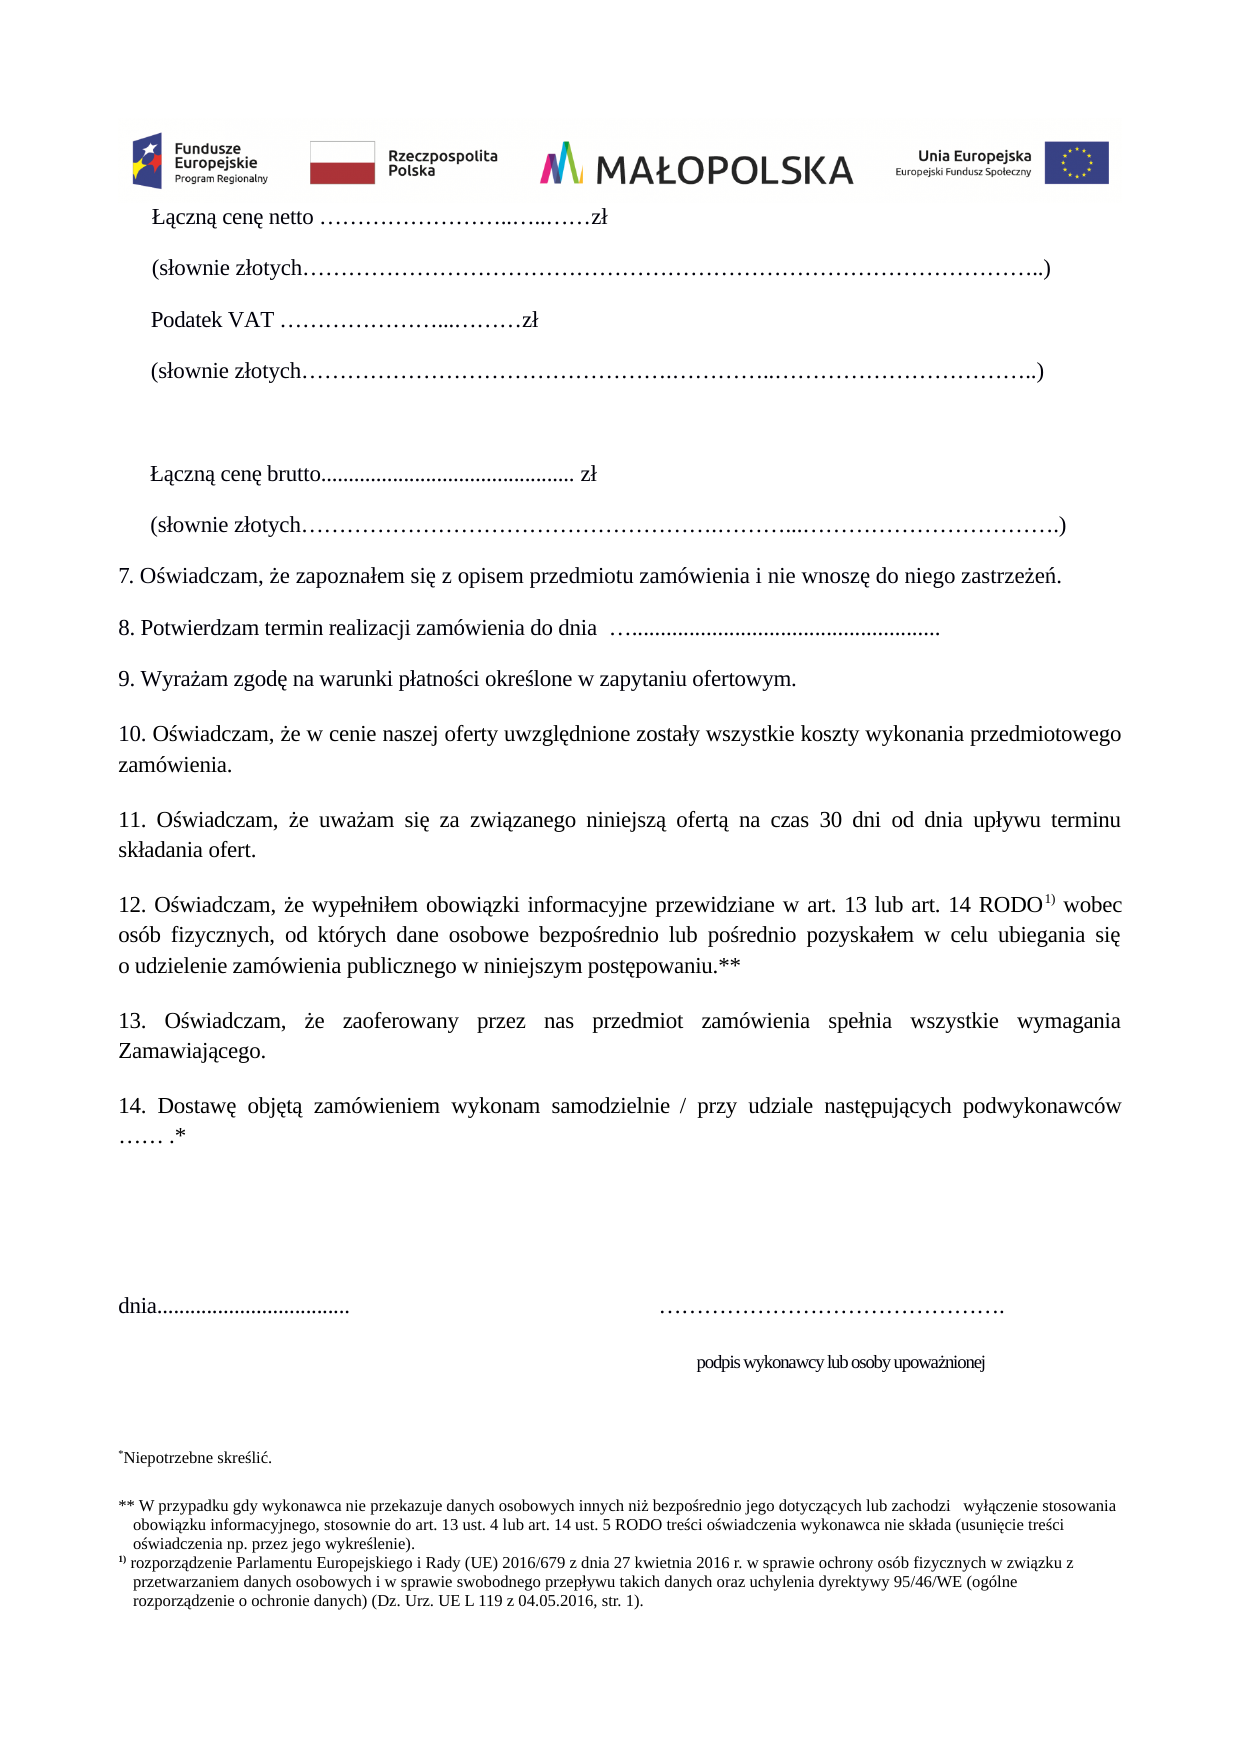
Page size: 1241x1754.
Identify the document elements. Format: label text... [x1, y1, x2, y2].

text 8. Potwierdzam termin realizacji zamówienia do dnia …...................................................... [118, 614, 1122, 640]
text podpis wykonawcy lub osoby upoważnionej [118, 1347, 1240, 1374]
text 12. Oświadczam, że wypełniłem obowiązki informacyjne przewidziane w art. 13 lub art. 14 RODO1) wobec osób fizycznych, od których dane osobowe bezpośrednio lub pośrednio pozyskałem w celu ubiegania się o udzielenie zamówienia publicznego w niniejszym postępowaniu.** [118, 891, 1122, 978]
text 9. Wyrażam zgodę na warunki płatności określone w zapytaniu ofertowym. [118, 665, 1122, 692]
text Łączną cenę netto ……………………..…..……zł [152, 203, 1122, 229]
picture [118, 118, 1123, 203]
list *Niepotrzebne skreślić. [118, 1447, 1122, 1467]
text 14. Dostawę objętą zamówieniem wykonam samodzielnie / przy udziale następujących podwykonawców …… .* [118, 1092, 1122, 1149]
text 11. Oświadczam, że uważam się za związanego niniejszą ofertą na czas 30 dni od dnia upływu terminu składania ofert. [118, 806, 1122, 862]
text dnia................................... ………………………………………. [118, 1292, 1240, 1318]
text Podatek VAT …………………...………zł [151, 306, 1122, 332]
text 7. Oświadczam, że zapoznałem się z opisem przedmiotu zamówienia i nie wnoszę do niego zastrzeżeń. [118, 562, 1122, 589]
list 1) rozporządzenie Parlamentu Europejskiego i Rady (UE) 2016/679 z dnia 27 kwietnia 2016 r. w sprawie ochrony osób fizycznych w związku z przetwarzaniem danych osobowych i w sprawie swobodnego przepływu takich danych oraz uchylenia dyrektywy 95/46/WE (ogólne rozporządzenie o ochronie danych) (Dz. Urz. UE L 119 z 04.05.2016, str. 1). [118, 1553, 1122, 1610]
text Łączną cenę brutto.............................................. zł [144, 460, 1122, 486]
text 10. Oświadczam, że w cenie naszej oferty uwzględnione zostały wszystkie koszty wykonania przedmiotowego zamówienia. [118, 720, 1122, 777]
text (słownie złotych……………………………………………….………...…………………………….) [144, 511, 1122, 537]
text (słownie złotych………………………………………….…………..……………………………..) [151, 357, 1122, 383]
text (słownie złotych……………………………………………………………………………………..) [152, 254, 1122, 281]
text 13. Oświadczam, że zaoferowany przez nas przedmiot zamówienia spełnia wszystkie wymagania Zamawiającego. [118, 1007, 1122, 1063]
list ** W przypadku gdy wykonawca nie przekazuje danych osobowych innych niż bezpośrednio jego dotyczących lub zachodzi wyłączenie stosowania obowiązku informacyjnego, stosownie do art. 13 ust. 4 lub art. 14 ust. 5 RODO treści oświadczenia wykonawca nie składa (usunięcie treści oświadczenia np. przez jego wykreślenie). [118, 1495, 1122, 1553]
